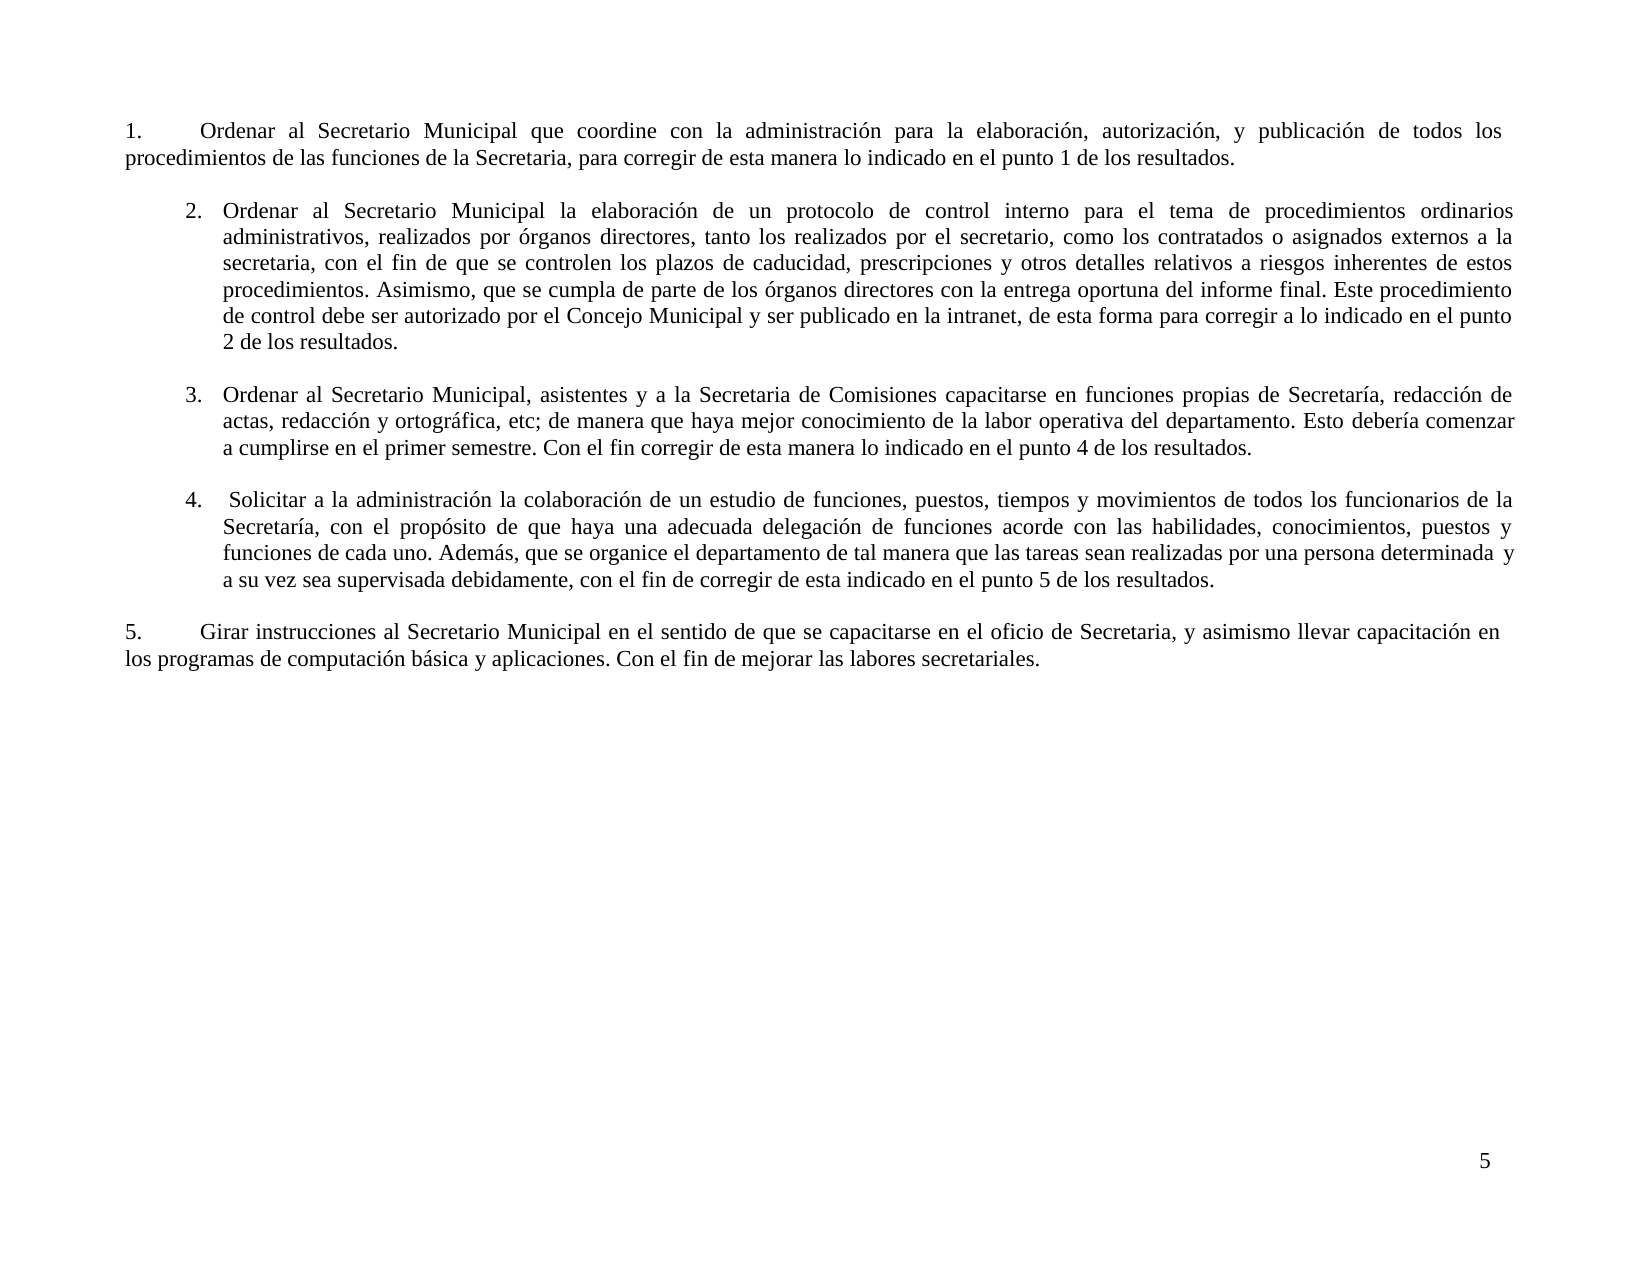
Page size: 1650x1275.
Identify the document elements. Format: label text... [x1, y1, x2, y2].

list Solicitar a la administración la colaboración de un estudio de funciones, puestos, tiempos y movimientos de todos los funcionarios de la Secretaría, con el propósito de que haya una adecuada delegación de funciones acorde con las habilidades, conocimientos, puestos y funciones de cada uno. Además, que se organice el departamento de tal manera que las tareas sean realizadas por una persona determinada y a su vez sea supervisada debidamente, con el fin de corregir de esta indicado en el punto 5 de los resultados. [185, 487, 1514, 592]
list Girar instrucciones al Secretario Municipal en el sentido de que se capacitarse en el oficio de Secretaria, y asimismo llevar capacitación en los programas de computación básica y aplicaciones. Con el fin de mejorar las labores secretariales. [125, 618, 1502, 671]
list Ordenar al Secretario Municipal que coordine con la administración para la elaboración, autorización, y publicación de todos los procedimientos de las funciones de la Secretaria, para corregir de esta manera lo indicado en el punto 1 de los resultados. [125, 117, 1503, 170]
list Ordenar al Secretario Municipal, asistentes y a la Secretaria de Comisiones capacitarse en funciones propias de Secretaría, redacción de actas, redacción y ortográfica, etc; de manera que haya mejor conocimiento de la labor operativa del departamento. Esto debería comenzar a cumplirse en el primer semestre. Con el fin corregir de esta manera lo indicado en el punto 4 de los resultados. [185, 381, 1514, 460]
list Ordenar al Secretario Municipal la elaboración de un protocolo de control interno para el tema de procedimientos ordinarios administrativos, realizados por órganos directores, tanto los realizados por el secretario, como los contratados o asignados externos a la secretaria, con el fin de que se controlen los plazos de caducidad, prescripciones y otros detalles relativos a riesgos inherentes de estos procedimientos. Asimismo, que se cumpla de parte de los órganos directores con la entrega oportuna del informe final. Este procedimiento de control debe ser autorizado por el Concejo Municipal y ser publicado en la intranet, de esta forma para corregir a lo indicado en el punto 2 de los resultados. [185, 197, 1514, 355]
